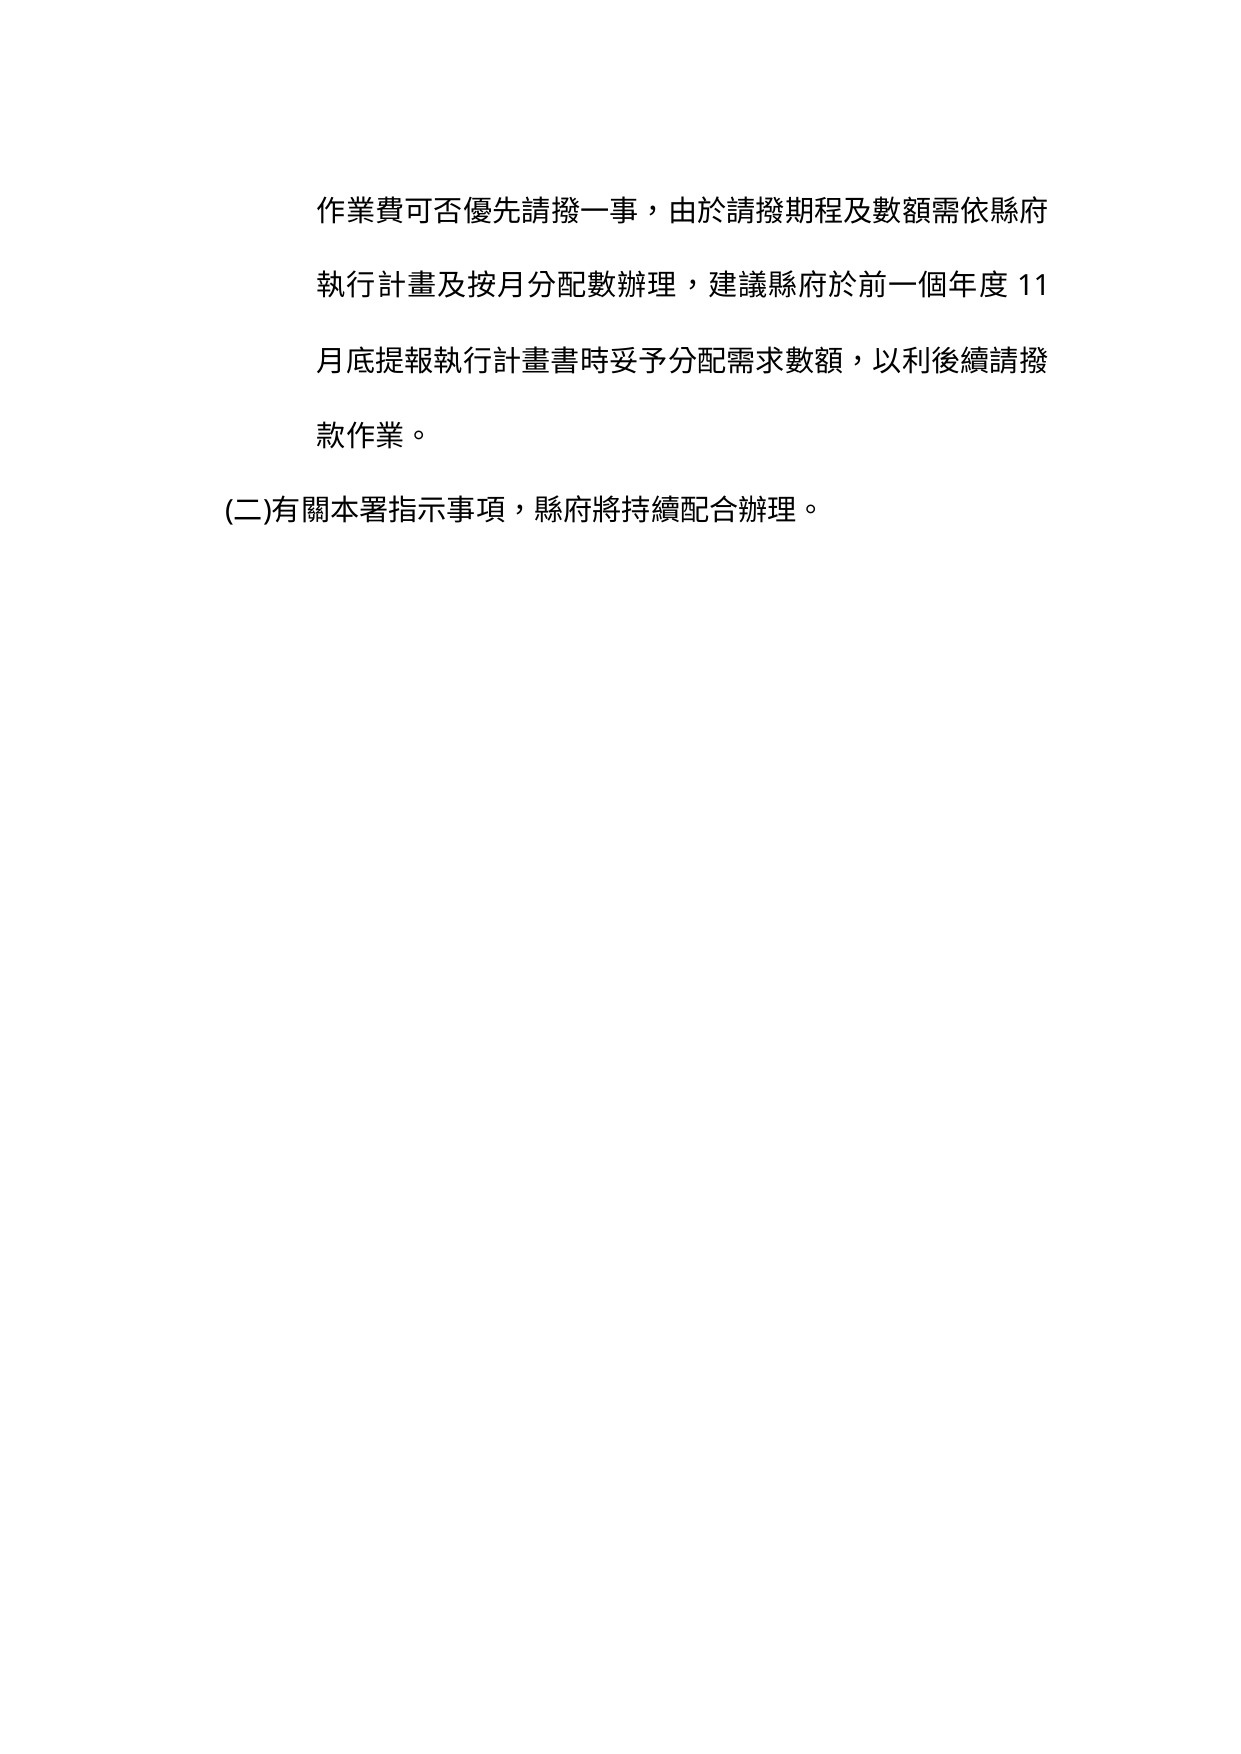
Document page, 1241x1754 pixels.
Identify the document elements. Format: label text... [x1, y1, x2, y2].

list (二)有關本署指示事項，縣府將持續配合辦理。 [225, 464, 1050, 539]
list 作業費可否優先請撥一事，由於請撥期程及數額需依縣府執行計畫及按月分配數辦理，建議縣府於前一個年度11月底提報執行計畫書時妥予分配需求數額，以利後續請撥款作業。 [287, 164, 1050, 464]
